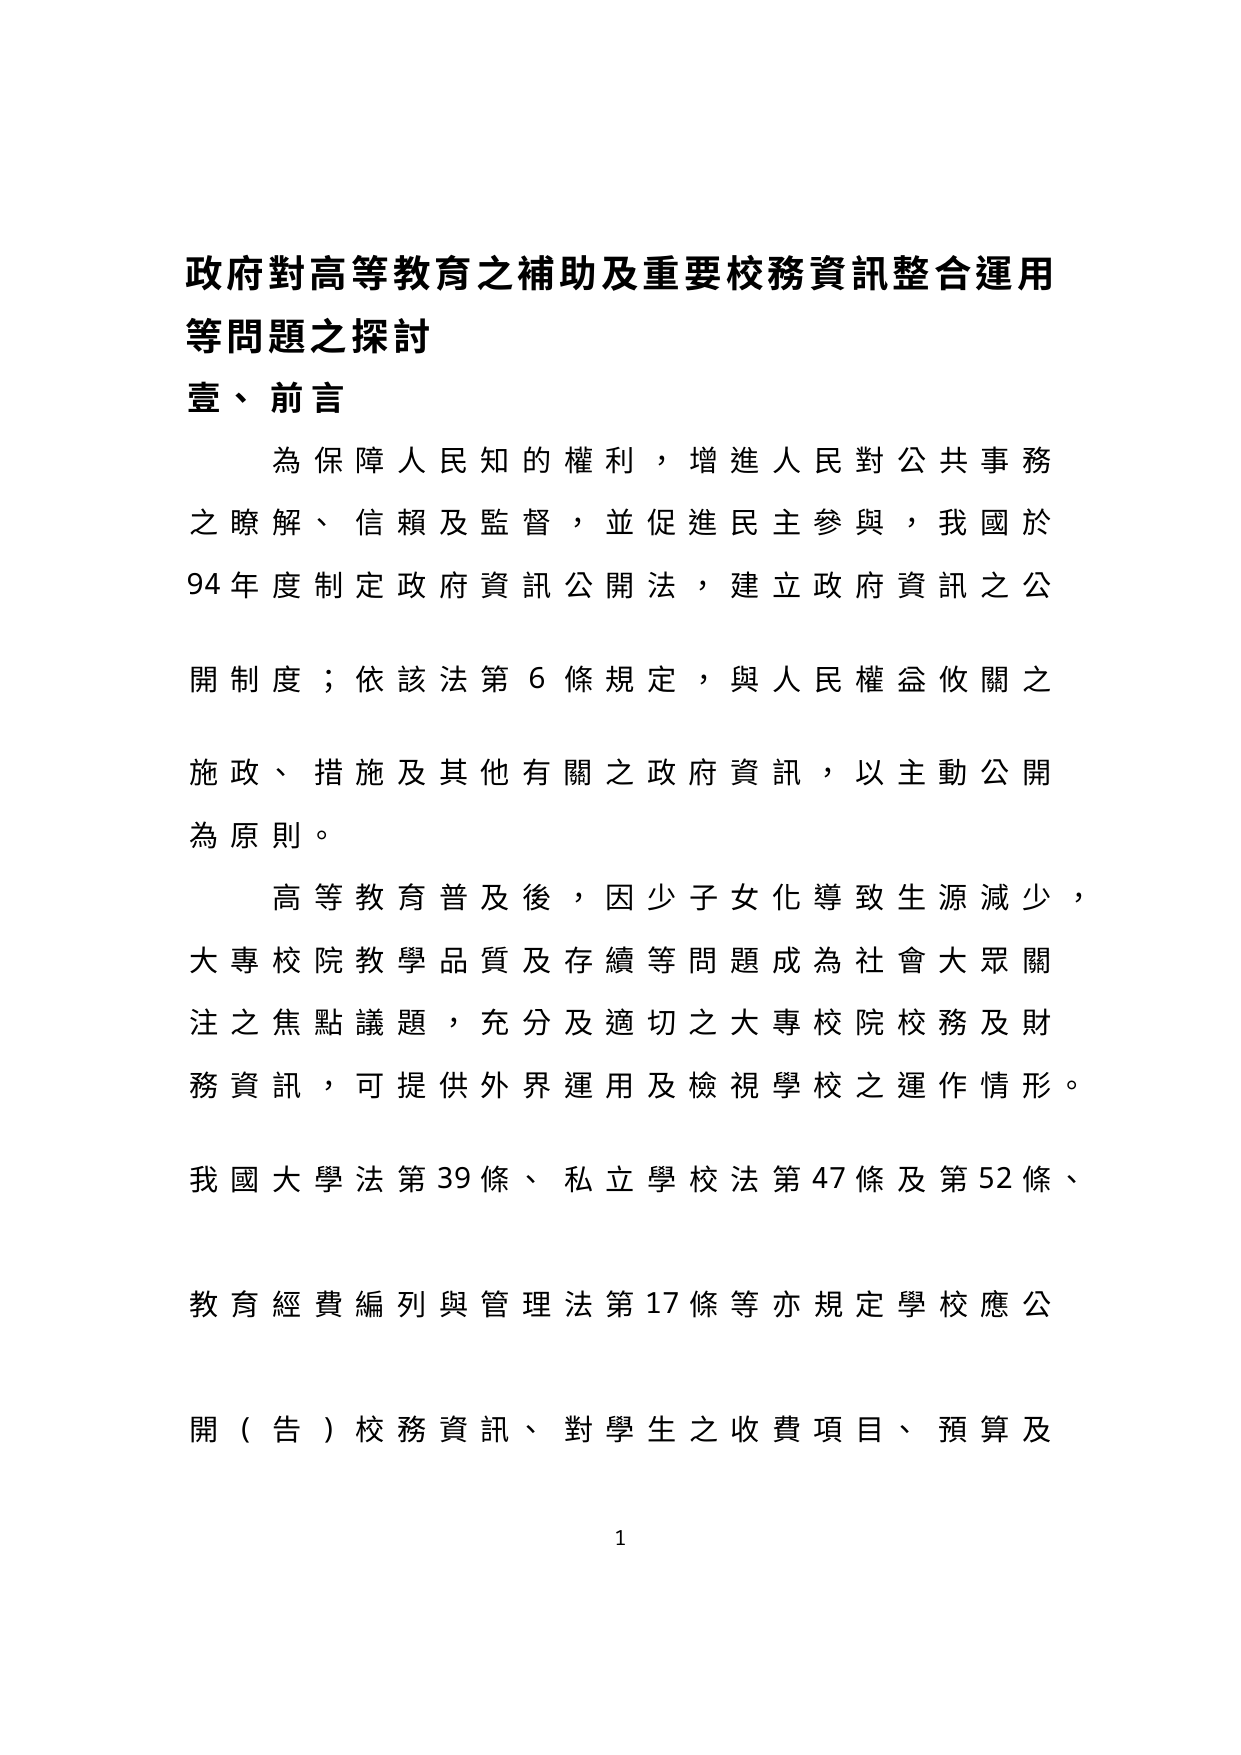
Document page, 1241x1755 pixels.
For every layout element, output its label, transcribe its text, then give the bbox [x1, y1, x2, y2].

text 高等教育普及後，因少子女化導致生源減少，大專校院教學品質及存續等問題成為社會大眾關注之焦點議題，充分及適切之大專校院校務及財務資訊，可提供外界運用及檢視學校之運作情形。我國大學法第39條、私立學校法第47條及第52條、教育經費編列與管理法第17條等亦規定學校應公開(告)校務資訊、對學生之收費項目、預算及決算等；而本院委員於近年度審議教育部預算時亦均要求教育部加強監督私立大專校院財務資訊及透明化，並要求教育部公開整體大專校院註冊率。 [183, 854, 1058, 1479]
text 為保障人民知的權利，增進人民對公共事務之瞭解、信賴及監督，並促進民主參與，我國於94年度制定政府資訊公開法，建立政府資訊之公開制度；依該法第6條規定，與人民權益攸關之施政、措施及其他有關之政府資訊，以主動公開為原則。 [183, 417, 1058, 854]
text 政府對高等教育之補助及重要校務資訊整合運用等問題之探討 [183, 229, 1058, 354]
text 壹、前言 [183, 354, 1058, 417]
